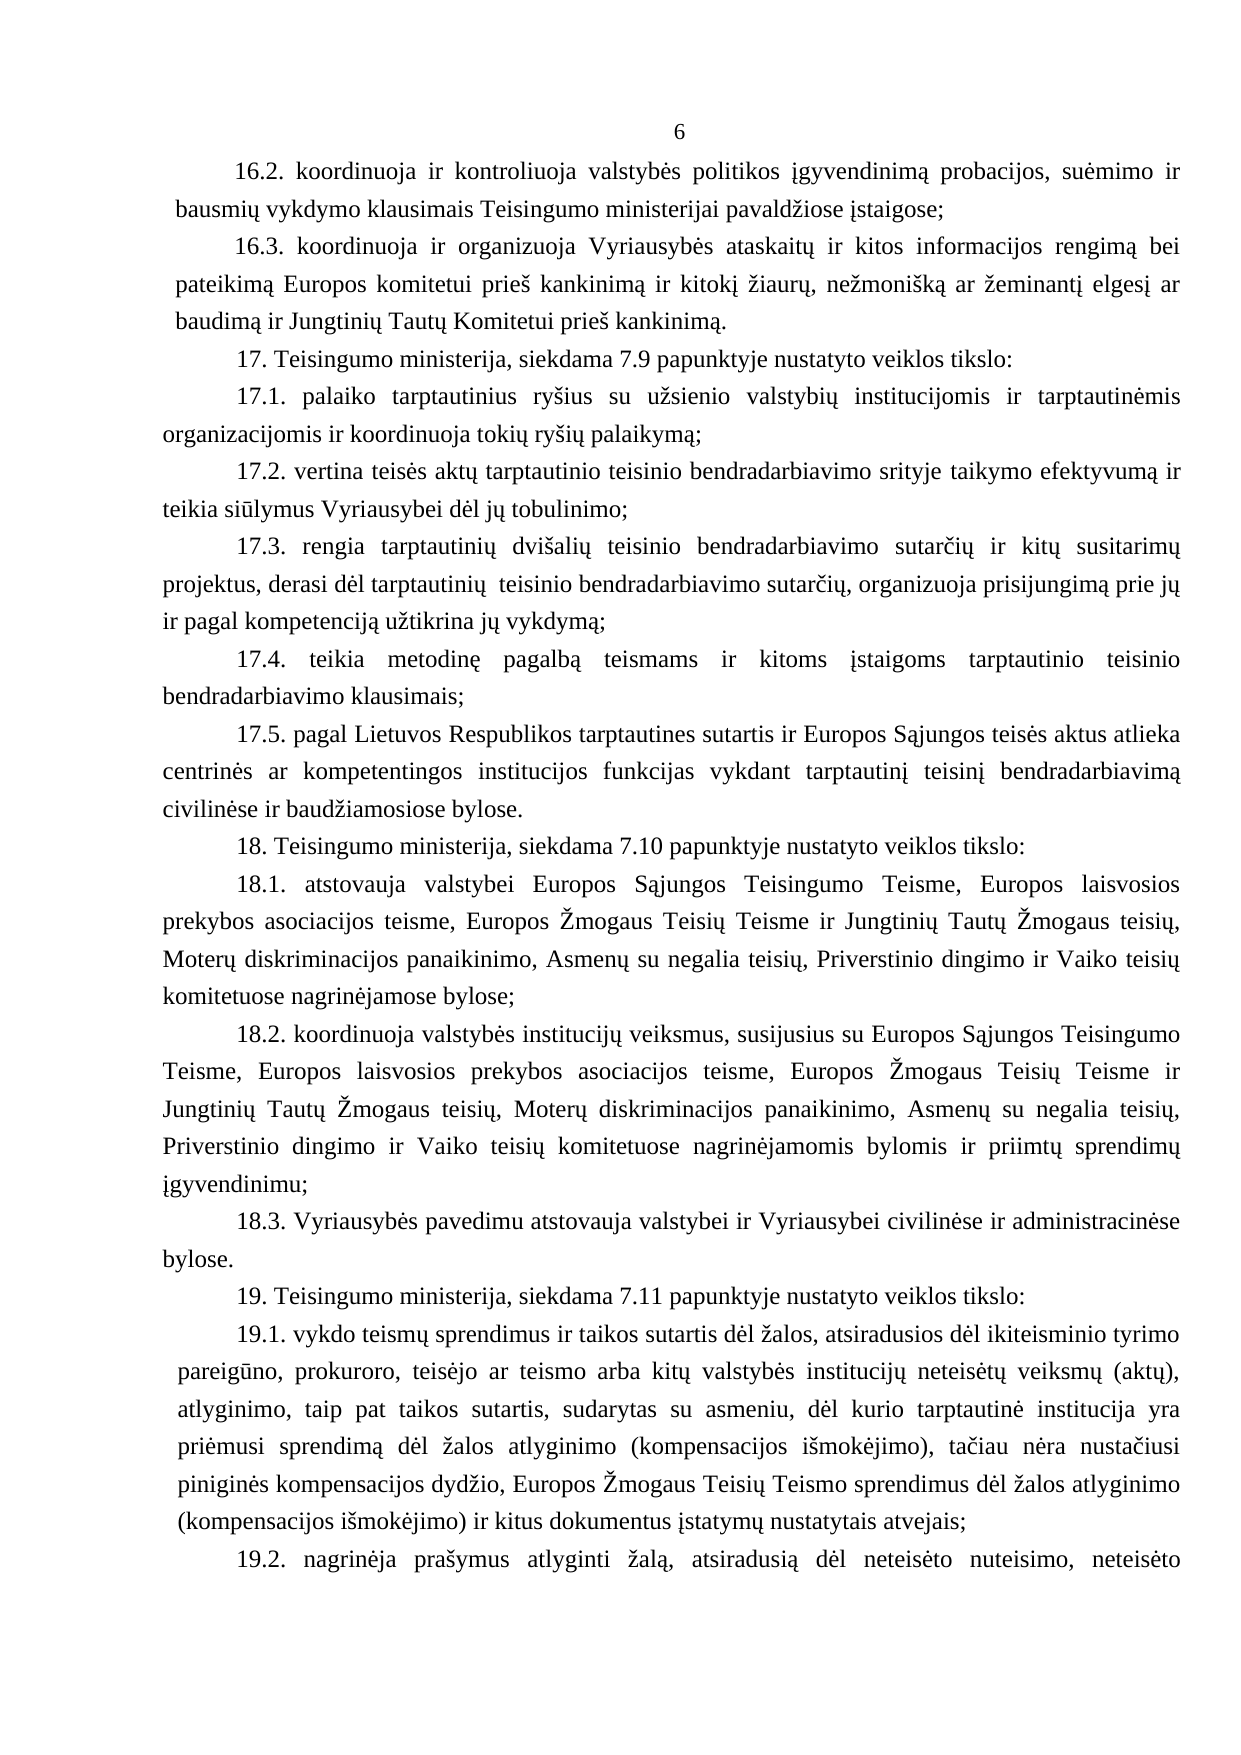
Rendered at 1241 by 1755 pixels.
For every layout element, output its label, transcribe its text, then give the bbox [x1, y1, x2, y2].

text 19. Teisingumo ministerija, siekdama 7.11 papunktyje nustatyto veiklos tikslo: [177, 1273, 1181, 1310]
text 17.5. pagal Lietuvos Respublikos tarptautines sutartis ir Europos Sąjungos teisės aktus atlieka centrinės ar kompetentingos institucijos funkcijas vykdant tarptautinį teisinį bendradarbiavimą civilinėse ir baudžiamosiose bylose. [162, 710, 1181, 823]
text 16.3. koordinuoja ir organizuoja Vyriausybės ataskaitų ir kitos informacijos rengimą bei pateikimą Europos komitetui prieš kankinimą ir kitokį žiaurų, nežmonišką ar žeminantį elgesį ar baudimą ir Jungtinių Tautų Komitetui prieš kankinimą. [175, 223, 1181, 335]
text 18.2. koordinuoja valstybės institucijų veiksmus, susijusius su Europos Sąjungos Teisingumo Teisme, Europos laisvosios prekybos asociacijos teisme, Europos Žmogaus Teisių Teisme ir Jungtinių Tautų Žmogaus teisių, Moterų diskriminacijos panaikinimo, Asmenų su negalia teisių, Priverstinio dingimo ir Vaiko teisių komitetuose nagrinėjamomis bylomis ir priimtų sprendimų įgyvendinimu; [162, 1010, 1181, 1198]
text 17.4. teikia metodinę pagalbą teismams ir kitoms įstaigoms tarptautinio teisinio bendradarbiavimo klausimais; [162, 635, 1181, 710]
text 18. Teisingumo ministerija, siekdama 7.10 papunktyje nustatyto veiklos tikslo: [162, 823, 1181, 860]
text 17.1. palaiko tarptautinius ryšius su užsienio valstybių institucijomis ir tarptautinėmis organizacijomis ir koordinuoja tokių ryšių palaikymą; [162, 373, 1181, 448]
text 19.1. vykdo teismų sprendimus ir taikos sutartis dėl žalos, atsiradusios dėl ikiteisminio tyrimo pareigūno, prokuroro, teisėjo ar teismo arba kitų valstybės institucijų neteisėtų veiksmų (aktų), atlyginimo, taip pat taikos sutartis, sudarytas su asmeniu, dėl kurio tarptautinė institucija yra priėmusi sprendimą dėl žalos atlyginimo (kompensacijos išmokėjimo), tačiau nėra nustačiusi piniginės kompensacijos dydžio, Europos Žmogaus Teisių Teismo sprendimus dėl žalos atlyginimo (kompensacijos išmokėjimo) ir kitus dokumentus įstatymų nustatytais atvejais; [177, 1310, 1181, 1535]
text 18.3. Vyriausybės pavedimu atstovauja valstybei ir Vyriausybei civilinėse ir administracinėse bylose. [162, 1198, 1181, 1273]
text 19.2. nagrinėja prašymus atlyginti žalą, atsiradusią dėl neteisėto nuteisimo, neteisėto [177, 1535, 1181, 1573]
text 17.3. rengia tarptautinių dvišalių teisinio bendradarbiavimo sutarčių ir kitų susitarimų projektus, derasi dėl tarptautinių teisinio bendradarbiavimo sutarčių, organizuoja prisijungimą prie jų ir pagal kompetenciją užtikrina jų vykdymą; [162, 523, 1181, 635]
text 18.1. atstovauja valstybei Europos Sąjungos Teisingumo Teisme, Europos laisvosios prekybos asociacijos teisme, Europos Žmogaus Teisių Teisme ir Jungtinių Tautų Žmogaus teisių, Moterų diskriminacijos panaikinimo, Asmenų su negalia teisių, Priverstinio dingimo ir Vaiko teisių komitetuose nagrinėjamose bylose; [162, 860, 1181, 1010]
text 17.2. vertina teisės aktų tarptautinio teisinio bendradarbiavimo srityje taikymo efektyvumą ir teikia siūlymus Vyriausybei dėl jų tobulinimo; [162, 448, 1181, 523]
text 17. Teisingumo ministerija, siekdama 7.9 papunktyje nustatyto veiklos tikslo: [177, 335, 1181, 373]
text 16.2. koordinuoja ir kontroliuoja valstybės politikos įgyvendinimą probacijos, suėmimo ir bausmių vykdymo klausimais Teisingumo ministerijai pavaldžiose įstaigose; [175, 148, 1181, 223]
